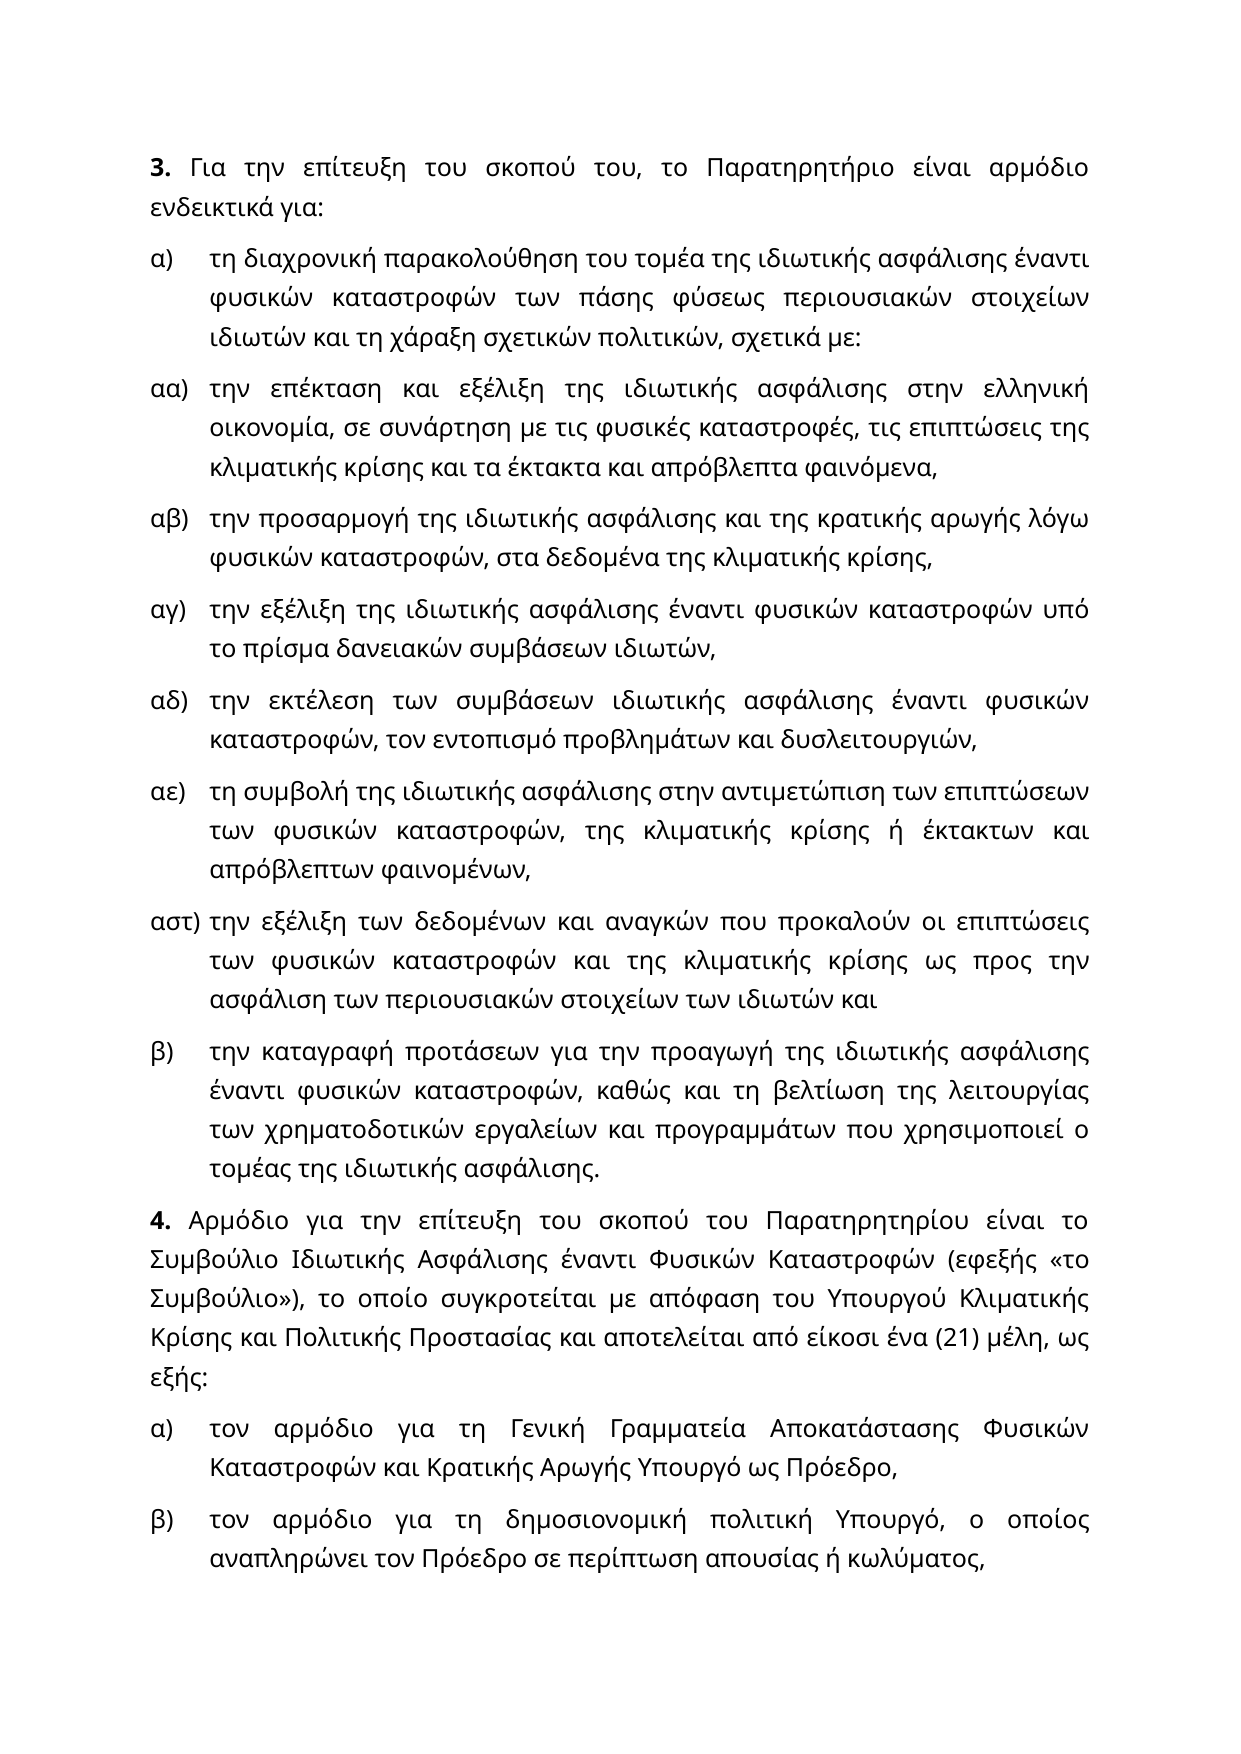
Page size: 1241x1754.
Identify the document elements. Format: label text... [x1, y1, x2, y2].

list αστ) την εξέλιξη των δεδομένων και αναγκών που προκαλούν οι επιπτώσεις των φυσικών καταστροφών και της κλιματικής κρίσης ως προς την ασφάλιση των περιουσιακών στοιχείων των ιδιωτών και [150, 903, 1090, 1016]
list β) τον αρμόδιο για τη δημοσιονομική πολιτική Υπουργό, ο οποίος αναπληρώνει τον Πρόεδρο σε περίπτωση απουσίας ή κωλύματος, [150, 1502, 1090, 1575]
list β) την καταγραφή προτάσεων για την προαγωγή της ιδιωτικής ασφάλισης έναντι φυσικών καταστροφών, καθώς και τη βελτίωση της λειτουργίας των χρηματοδοτικών εργαλείων και προγραμμάτων που χρησιμοποιεί ο τομέας της ιδιωτικής ασφάλισης. [150, 1033, 1090, 1185]
text 3. Για την επίτευξη του σκοπού του, το Παρατηρητήριο είναι αρμόδιο ενδεικτικά για: [150, 150, 1090, 223]
list αβ) την προσαρμογή της ιδιωτικής ασφάλισης και της κρατικής αρωγής λόγω φυσικών καταστροφών, στα δεδομένα της κλιματικής κρίσης, [150, 501, 1090, 574]
list αα) την επέκταση και εξέλιξη της ιδιωτικής ασφάλισης στην ελληνική οικονομία, σε συνάρτηση με τις φυσικές καταστροφές, τις επιπτώσεις της κλιματικής κρίσης και τα έκτακτα και απρόβλεπτα φαινόμενα, [150, 371, 1090, 483]
list α) τον αρμόδιο για τη Γενική Γραμματεία Αποκατάστασης Φυσικών Καταστροφών και Κρατικής Αρωγής Υπουργό ως Πρόεδρο, [150, 1411, 1090, 1484]
list αγ) την εξέλιξη της ιδιωτικής ασφάλισης έναντι φυσικών καταστροφών υπό το πρίσμα δανειακών συμβάσεων ιδιωτών, [150, 592, 1090, 665]
list α) τη διαχρονική παρακολούθηση του τομέα της ιδιωτικής ασφάλισης έναντι φυσικών καταστροφών των πάσης φύσεως περιουσιακών στοιχείων ιδιωτών και τη χάραξη σχετικών πολιτικών, σχετικά με: [150, 241, 1090, 353]
list αε) τη συμβολή της ιδιωτικής ασφάλισης στην αντιμετώπιση των επιπτώσεων των φυσικών καταστροφών, της κλιματικής κρίσης ή έκτακτων και απρόβλεπτων φαινομένων, [150, 773, 1090, 886]
text 4. Αρμόδιο για την επίτευξη του σκοπού του Παρατηρητηρίου είναι το Συμβούλιο Ιδιωτικής Ασφάλισης έναντι Φυσικών Καταστροφών (εφεξής «το Συμβούλιο»), το οποίο συγκροτείται με απόφαση του Υπουργού Κλιματικής Κρίσης και Πολιτικής Προστασίας και αποτελείται από είκοσι ένα (21) μέλη, ως εξής: [150, 1202, 1090, 1393]
list αδ) την εκτέλεση των συμβάσεων ιδιωτικής ασφάλισης έναντι φυσικών καταστροφών, τον εντοπισμό προβλημάτων και δυσλειτουργιών, [150, 682, 1090, 756]
